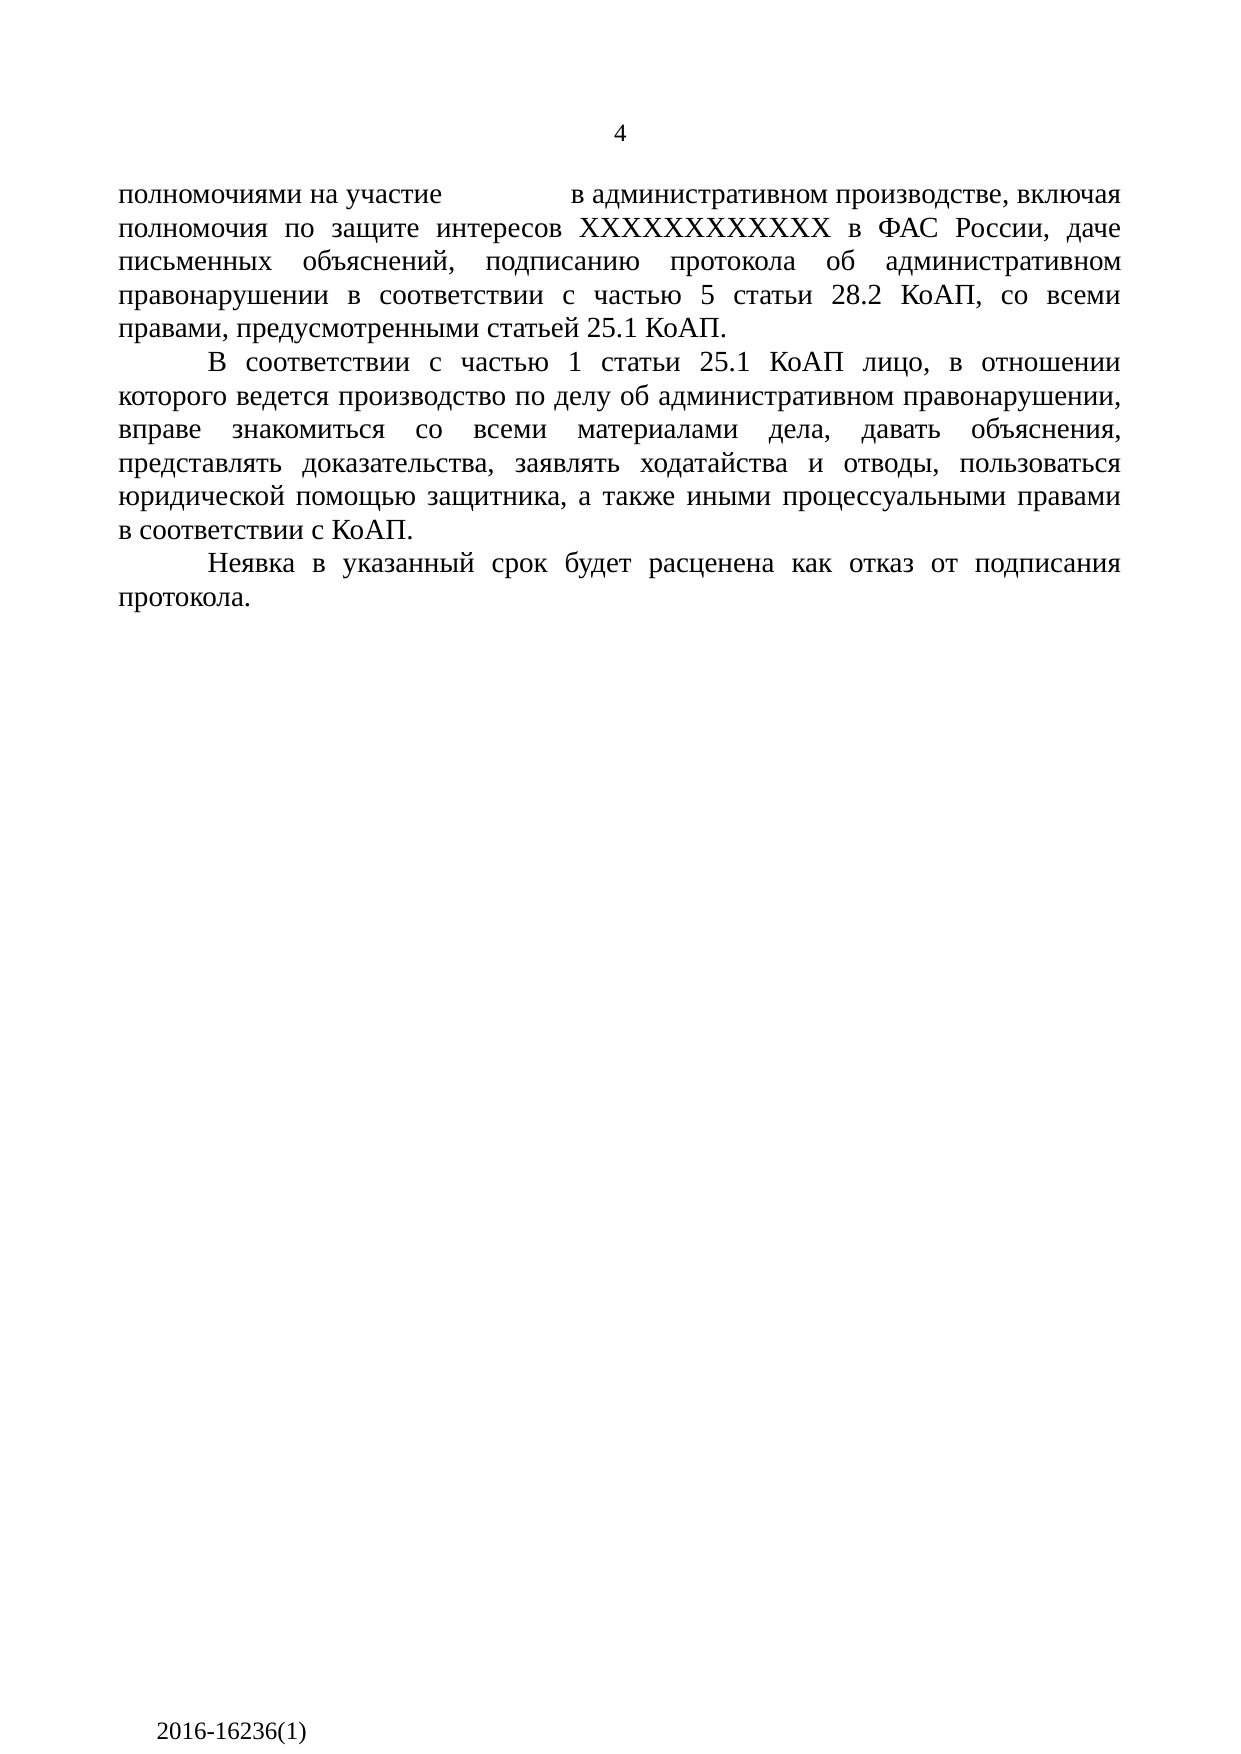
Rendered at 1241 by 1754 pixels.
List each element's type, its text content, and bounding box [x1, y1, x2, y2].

list полномочиями на участие в административном производстве, включая полномочия по защите интересов XXXXXXXXXXXX в ФАС России, даче письменных объяснений, подписанию протокола об административном правонарушении в соответствии с частью 5 статьи 28.2 КоАП, со всеми правами, предусмотренными статьей 25.1 КоАП. [118, 176, 1122, 344]
text Неявка в указанный срок будет расценена как отказ от подписания протокола. [118, 545, 1122, 612]
text В соответствии с частью 1 статьи 25.1 КоАП лицо, в отношении которого ведется производство по делу об административном правонарушении, вправе знакомиться со всеми материалами дела, давать объяснения, представлять доказательства, заявлять ходатайства и отводы, пользоваться юридической помощью защитника, а также иными процессуальными правами в соответствии с КоАП. [118, 344, 1122, 545]
